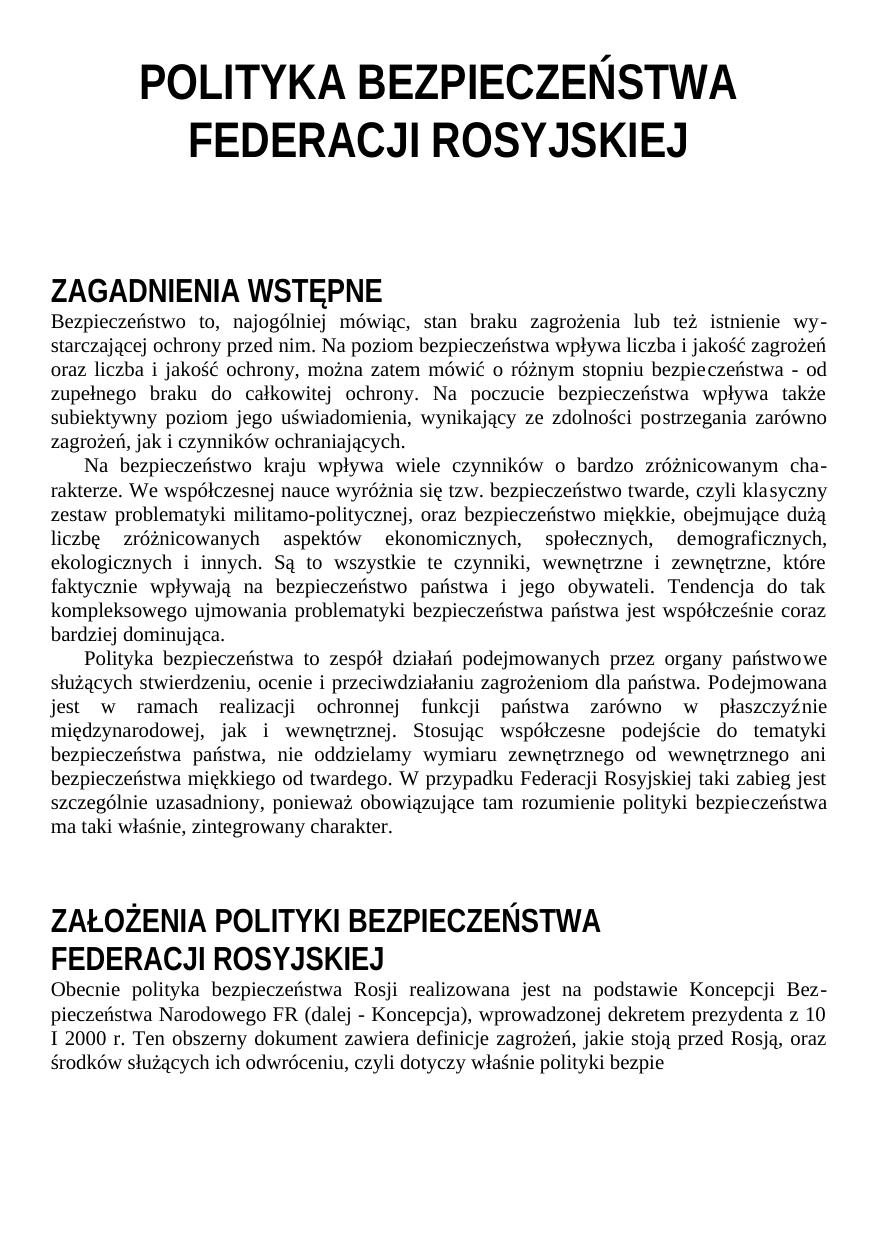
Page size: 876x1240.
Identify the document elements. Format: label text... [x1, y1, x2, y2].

text Na bezpieczeństwo kraju wpływa wiele czynników o bardzo zróżnicowanym cha­rakterze. We współczesnej nauce wyróżnia się tzw. bezpieczeństwo twarde, czyli kla­syczny zestaw problematyki militamo-politycznej, oraz bezpieczeństwo miękkie, obejmujące dużą liczbę zróżnicowanych aspektów ekonomicznych, społecznych, de­mograficznych, ekologicznych i innych. Są to wszystkie te czynniki, wewnętrzne i zewnętrzne, które faktycznie wpływają na bezpieczeństwo państwa i jego obywateli. Tendencja do tak kompleksowego ujmowania problematyki bezpieczeństwa państwa jest współcześnie coraz bardziej dominująca. [51, 453, 827, 646]
subtitle ZAŁOŻENIA POLITYKI BEZPIECZEŃSTWA [51, 901, 827, 939]
subtitle POLITYKA BEZPIECZEŃSTWA FEDERACJI ROSYJSKIEJ [51, 53, 827, 168]
text Bezpieczeństwo to, najogólniej mówiąc, stan braku zagrożenia lub też istnienie wy­starczającej ochrony przed nim. Na poziom bezpieczeństwa wpływa liczba i jakość zagrożeń oraz liczba i jakość ochrony, można zatem mówić o różnym stopniu bezpie­czeństwa - od zupełnego braku do całkowitej ochrony. Na poczucie bezpieczeństwa wpływa także subiektywny poziom jego uświadomienia, wynikający ze zdolności po­strzegania zarówno zagrożeń, jak i czynników ochraniających. [51, 309, 827, 453]
text Obecnie polityka bezpieczeństwa Rosji realizowana jest na podstawie Koncepcji Bez­pieczeństwa Narodowego FR (dalej - Koncepcja), wprowadzonej dekretem prezydenta z 10 I 2000 r. Ten obszerny dokument zawiera definicje zagrożeń, jakie stoją przed Rosją, oraz środków służących ich odwróceniu, czyli dotyczy właśnie polityki bezpie­ [51, 977, 827, 1074]
text Polityka bezpieczeństwa to zespół działań podejmowanych przez organy państwo­we służących stwierdzeniu, ocenie i przeciwdziałaniu zagrożeniom dla państwa. Po­dejmowana jest w ramach realizacji ochronnej funkcji państwa zarówno w płaszczyź­nie międzynarodowej, jak i wewnętrznej. Stosując współczesne podejście do tematyki bezpieczeństwa państwa, nie oddzielamy wymiaru zewnętrznego od wewnętrznego ani bezpieczeństwa miękkiego od twardego. W przypadku Federacji Rosyjskiej taki zabieg jest szczególnie uzasadniony, ponieważ obowiązujące tam rozumienie polityki bezpie­czeństwa ma taki właśnie, zintegrowany charakter. [51, 646, 827, 838]
subtitle ZAGADNIENIA WSTĘPNE [51, 271, 827, 309]
subtitle FEDERACJI ROSYJSKIEJ [51, 939, 827, 977]
